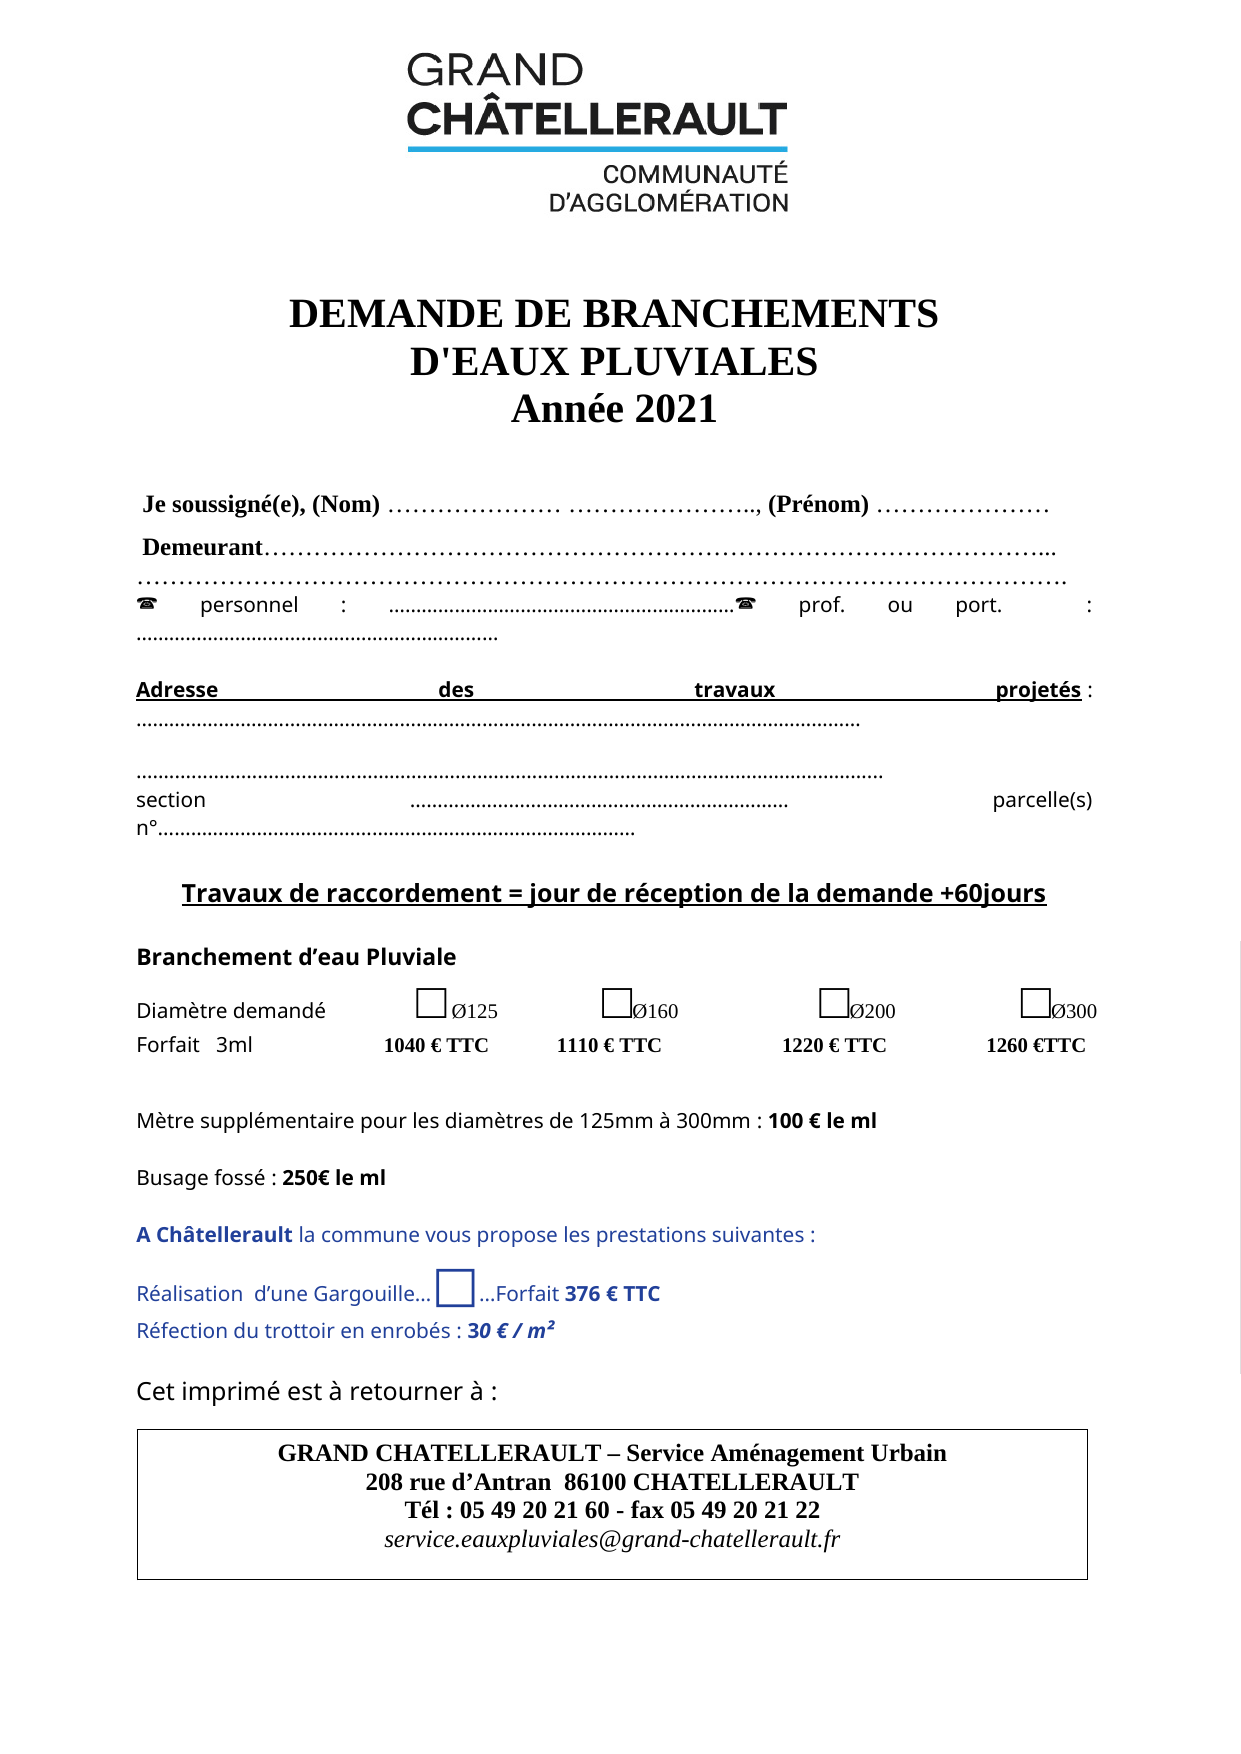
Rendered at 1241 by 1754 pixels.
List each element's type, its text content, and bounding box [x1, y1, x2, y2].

text  personnel : ……………………………………………………… prof. ou port. : ………………………………………………………… [136, 590, 1092, 647]
subtitle Demeurant…………………………………………………………………………………... [136, 532, 1092, 561]
table_header Branchement d’eau Pluviale Diamètre demandé □ Ø125 □Ø160 □Ø200 □Ø300 Forfait 3ml 1040 € TTC 1110 € TTC 1220 € TTC 1260 €TTC [136, 941, 1240, 1106]
text …………………………………………………………………………………………………. [136, 561, 1092, 590]
picture [381, 22, 814, 235]
text section …………………………………………………………… parcelle(s) n°…………………………………………………………………………… [136, 785, 1092, 842]
text service.eauxpluviales@grand-chatellerault.fr [153, 1524, 1071, 1553]
text Travaux de raccordement = jour de réception de la demande +60jours [136, 876, 1092, 910]
subtitle DEMANDE DE BRANCHEMENTS [136, 288, 1092, 336]
subtitle Je soussigné(e), (Nom) ………………… ………………….., (Prénom) ………………… [136, 489, 1092, 518]
text Cet imprimé est à retourner à : [136, 1373, 1092, 1407]
text Adresse des travaux projetés : …………………………………………………………………………………………………………………… [136, 675, 1092, 732]
text …….......…………………………………………………………………………………………………………... [136, 756, 1092, 785]
text 208 rue d’Antran 86100 CHATELLERAULT [153, 1467, 1071, 1496]
table_cell Mètre supplémentaire pour les diamètres de 125mm à 300mm : 100 € le ml Busage fossé : 250€ le ml A Châtellerault la commune vous propose les prestations suivantes : Réalisation d’une Gargouille…□…Forfait 376 € TTC Réfection du trottoir en enrobés : 30 € / m² [136, 1106, 1240, 1373]
text GRAND CHATELLERAULT – Service Aménagement Urbain [153, 1438, 1071, 1467]
subtitle Année 2021 [136, 384, 1092, 432]
text D'EAUX PLUVIALES [136, 336, 1092, 384]
text Tél : 05 49 20 21 60 - fax 05 49 20 21 22 [153, 1496, 1071, 1524]
